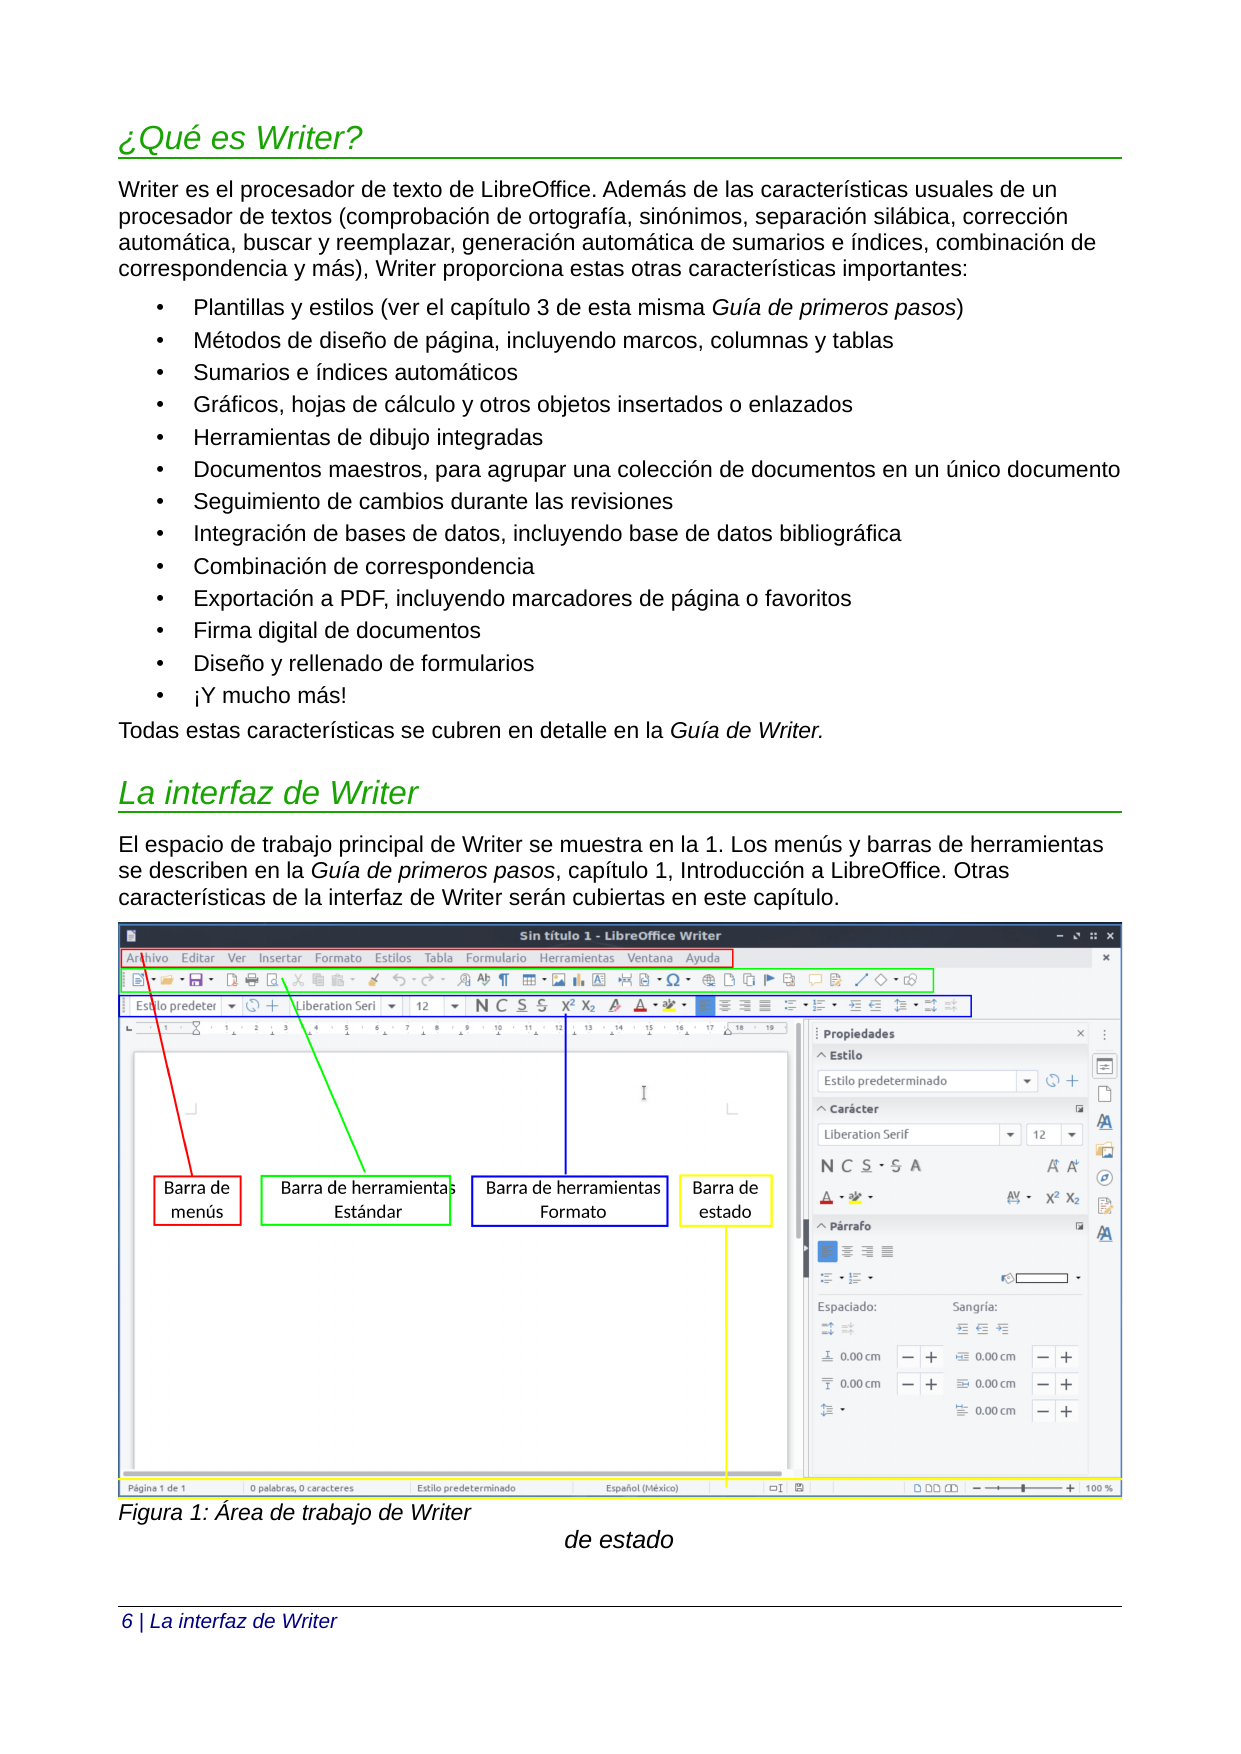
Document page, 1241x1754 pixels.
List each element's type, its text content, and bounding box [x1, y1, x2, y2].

list Exportación a PDF, incluyendo marcadores de página o favoritos [156, 585, 1122, 611]
list Sumarios e índices automáticos [156, 359, 1122, 385]
text El espacio de trabajo principal de Writer se muestra en la Figura 1. Los menús y barras de herramientas se describen en la Guía de primeros pasos, capítulo 1, Introducción a LibreOffice. Otras características de la interfaz de Writer serán cubiertas en este capítulo. [118, 831, 1122, 910]
subtitle La interfaz de Writer [118, 773, 1122, 811]
list Plantillas y estilos (ver el capítulo 3 de esta misma Guía de primeros pasos) [156, 294, 1122, 321]
list Firma digital de documentos [156, 617, 1122, 643]
list Herramientas de dibujo integradas [156, 423, 1122, 450]
list ¡Y mucho más! [156, 682, 1122, 708]
list Combinación de correspondencia [156, 553, 1122, 579]
text Todas estas características se cubren en detalle en la Guía de Writer. [118, 717, 1122, 743]
list Seguimiento de cambios durante las revisiones [156, 488, 1122, 514]
picture [118, 922, 1123, 1499]
list Diseño y rellenado de formularios [156, 649, 1122, 676]
text Figura 1: Área de trabajo de Writer [118, 1499, 1122, 1525]
text de estado [118, 1525, 1122, 1554]
subtitle ¿Qué es Writer? [118, 118, 1122, 157]
list Documentos maestros, para agrupar una colección de documentos en un único documento [156, 456, 1122, 482]
text Writer es el procesador de texto de LibreOffice. Además de las características usuales de un procesador de textos (comprobación de ortografía, sinónimos, separación silábica, corrección automática, buscar y reemplazar, generación automática de sumarios e índices, combinación de correspondencia y más), Writer proporciona estas otras características importantes: [118, 176, 1122, 282]
list Métodos de diseño de página, incluyendo marcos, columnas y tablas [156, 327, 1122, 353]
list Integración de bases de datos, incluyendo base de datos bibliográfica [156, 520, 1122, 547]
list Gráficos, hojas de cálculo y otros objetos insertados o enlazados [156, 391, 1122, 417]
